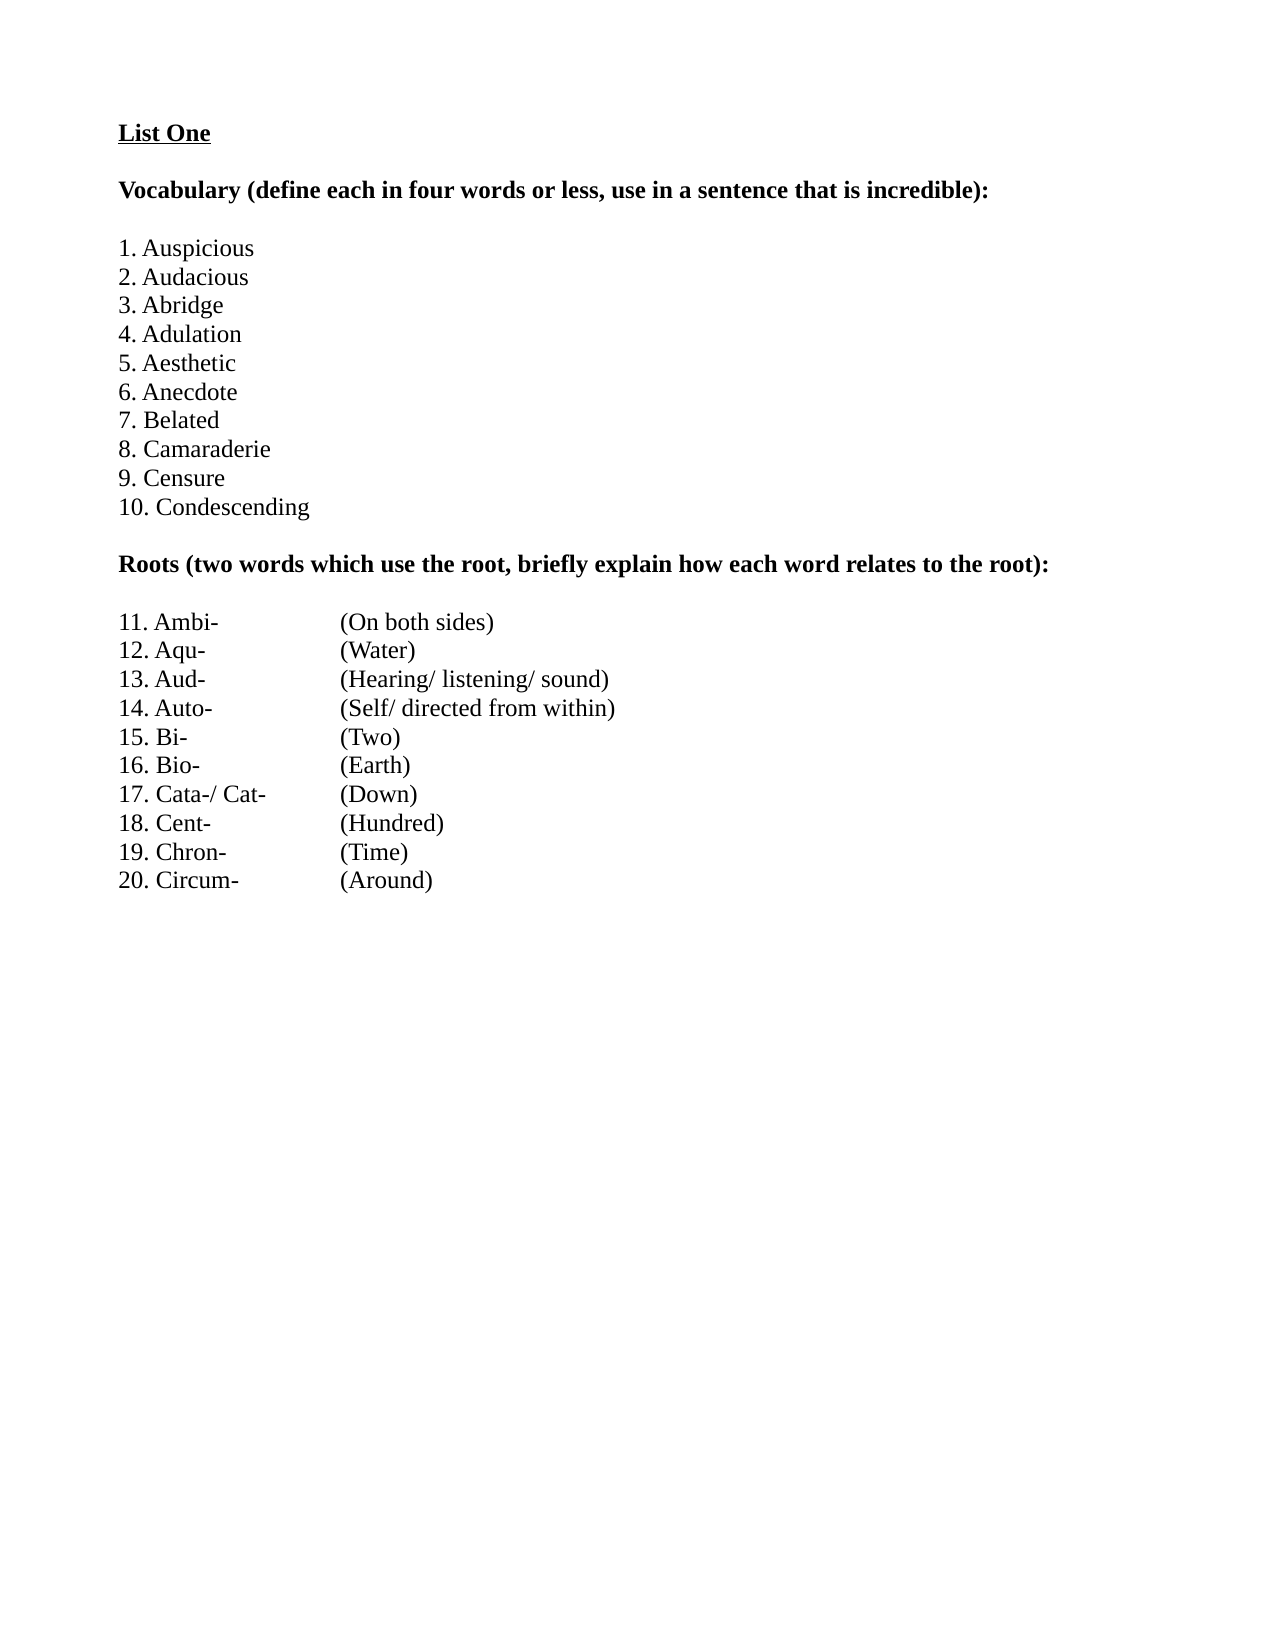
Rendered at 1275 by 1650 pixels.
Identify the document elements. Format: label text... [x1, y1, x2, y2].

text 8. Camaraderie [118, 434, 1157, 463]
text 6. Anecdote [118, 377, 1157, 406]
text 14. Auto- (Self/ directed from within) [118, 693, 1157, 722]
text 16. Bio- (Earth) [118, 751, 1157, 779]
text Roots (two words which use the root, briefly explain how each word relates to the root): [118, 549, 1157, 578]
text 4. Adulation [118, 319, 1157, 348]
text 1. Auspicious [118, 233, 1157, 262]
text 9. Censure [118, 463, 1157, 492]
text 10. Condescending [118, 492, 1157, 521]
text 18. Cent- (Hundred) [118, 808, 1157, 837]
text 11. Ambi- (On both sides) [118, 607, 1157, 636]
text 12. Aqu- (Water) [118, 636, 1157, 664]
text 20. Circum- (Around) [118, 866, 1157, 894]
text 7. Belated [118, 406, 1157, 434]
text 13. Aud- (Hearing/ listening/ sound) [118, 664, 1157, 693]
text Vocabulary (define each in four words or less, use in a sentence that is incredible): [118, 176, 1157, 204]
text 5. Aesthetic [118, 348, 1157, 377]
text List One [118, 118, 1157, 147]
text 19. Chron- (Time) [118, 837, 1157, 866]
text 15. Bi- (Two) [118, 722, 1157, 751]
text 3. Abridge [118, 291, 1157, 319]
text 2. Audacious [118, 262, 1157, 291]
text 17. Cata-/ Cat- (Down) [118, 779, 1157, 808]
